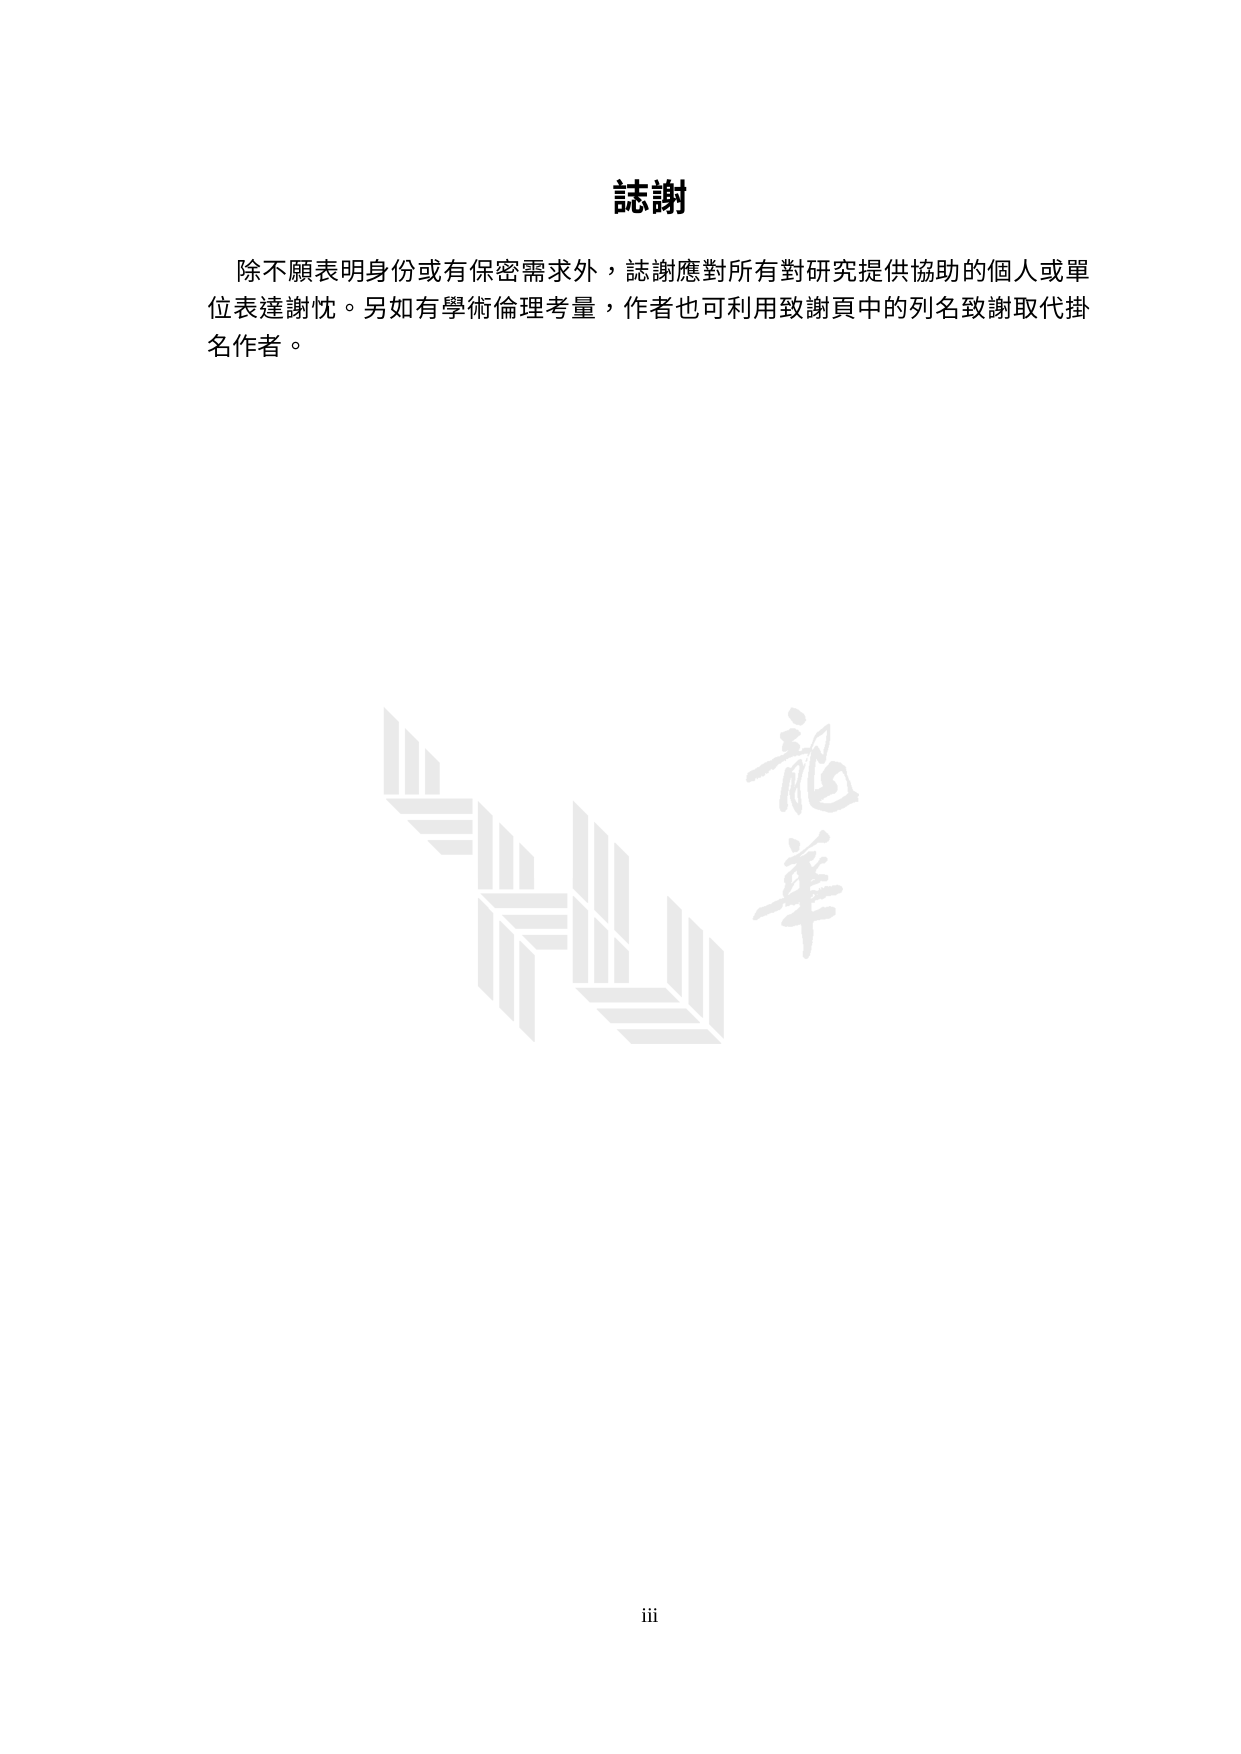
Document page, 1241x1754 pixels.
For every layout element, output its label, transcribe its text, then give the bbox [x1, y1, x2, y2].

picture [377, 700, 863, 1054]
text 除不願表明身份或有保密需求外，誌謝應對所有對研究提供協助的個人或單位表達謝忱。另如有學術倫理考量，作者也可利用致謝頁中的列名致謝取代掛名作者。 [207, 251, 1092, 363]
subtitle 誌謝 [207, 157, 1092, 232]
